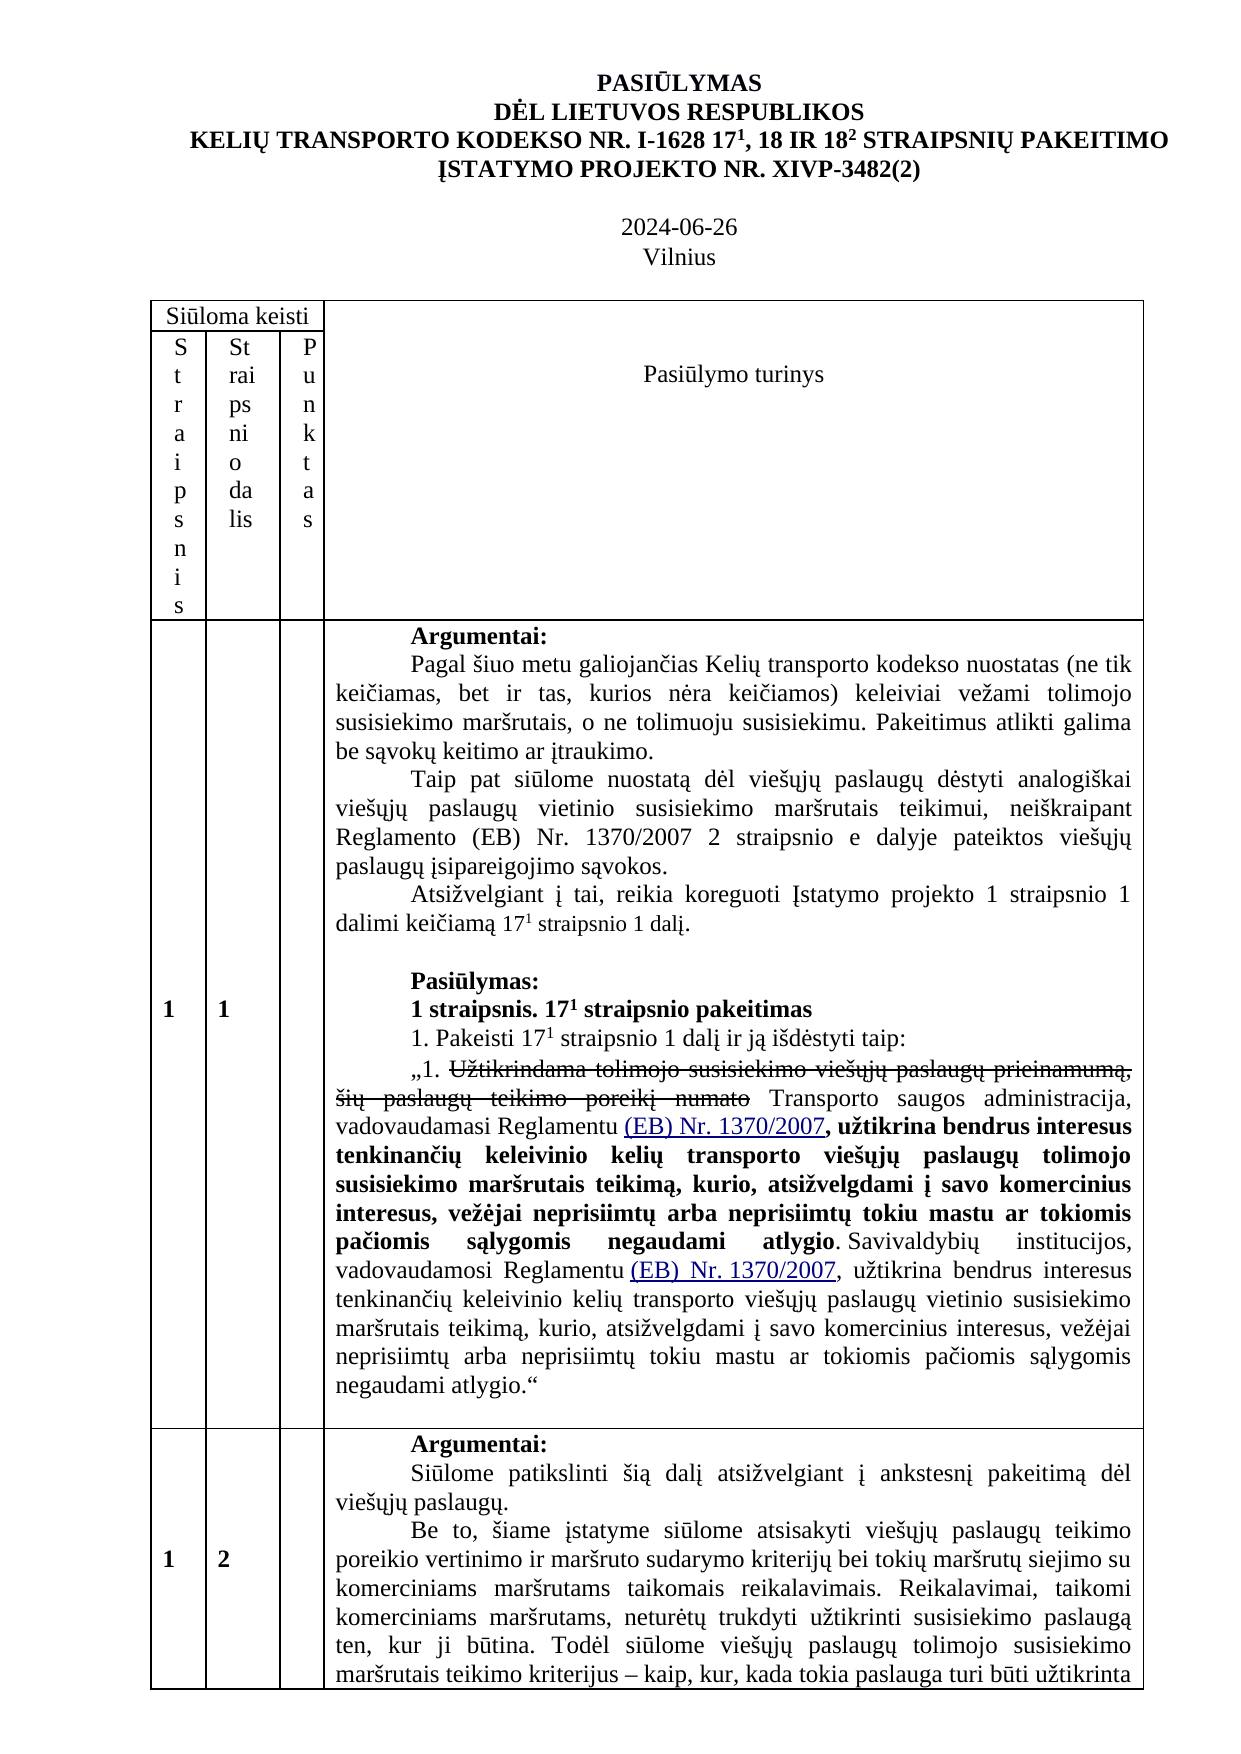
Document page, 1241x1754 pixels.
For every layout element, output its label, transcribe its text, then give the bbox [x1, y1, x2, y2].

table_cell 2 [207, 1429, 279, 1688]
table_header Pasiūlymo turinys [325, 301, 1143, 619]
table_cell [281, 621, 323, 1428]
table_cell 1 [152, 621, 205, 1428]
text 2024-06-26 [177, 212, 1181, 240]
text PASIŪLYMAS [177, 59, 1181, 97]
table_cell Argumentai: Pagal šiuo metu galiojančias Kelių transporto kodekso nuostatas (ne tik keičiamas, bet ir tas, kurios nėra keičiamos) keleiviai vežami tolimojo susisiekimo maršrutais, o ne tolimuoju susisiekimu. Pakeitimus atlikti galima be sąvokų keitimo ar įtraukimo. Taip pat siūlome nuostatą dėl viešųjų paslaugų dėstyti analogiškai viešųjų paslaugų vietinio susisiekimo maršrutais teikimui, neiškraipant Reglamento (EB) Nr. 1370/2007 2 straipsnio e dalyje pateiktos viešųjų paslaugų įsipareigojimo sąvokos. Atsižvelgiant į tai, reikia koreguoti Įstatymo projekto 1 straipsnio 1 dalimi keičiamą 171 straipsnio 1 dalį. Pasiūlymas: 1 straipsnis. 171 straipsnio pakeitimas 1. Pakeisti 171 straipsnio 1 dalį ir ją išdėstyti taip: „1. Užtikrindama tolimojo susisiekimo viešųjų paslaugų prieinamumą, šių paslaugų teikimo poreikį numato Transporto saugos administracija, vadovaudamasi Reglamentu (EB) Nr. 1370/2007, užtikrina bendrus interesus tenkinančių keleivinio kelių transporto viešųjų paslaugų tolimojo susisiekimo maršrutais teikimą, kurio, atsižvelgdami į savo komercinius interesus, vežėjai neprisiimtų arba neprisiimtų tokiu mastu ar tokiomis pačiomis sąlygomis negaudami atlygio. Savivaldybių institucijos, vadovaudamosi Reglamentu (EB) Nr. 1370/2007, užtikrina bendrus interesus tenkinančių keleivinio kelių transporto viešųjų paslaugų vietinio susisiekimo maršrutais teikimą, kurio, atsižvelgdami į savo komercinius interesus, vežėjai neprisiimtų arba neprisiimtų tokiu mastu ar tokiomis pačiomis sąlygomis negaudami atlygio.“ [325, 621, 1143, 1428]
table_cell Straipsnio dalis [207, 332, 279, 619]
text DĖL LIETUVOS RESPUBLIKOS [177, 97, 1181, 125]
table_header Siūloma keisti [152, 301, 323, 330]
text Vilnius [177, 242, 1181, 271]
table_cell Straipsnis [152, 332, 205, 619]
table_cell 1 [152, 1429, 205, 1688]
text KELIŲ TRANSPORTO KODEKSO NR. I-1628 171, 18 IR 182 STRAIPSNIŲ PAKEITIMO ĮSTATYMO PROJEKTO NR. XIVP-3482(2) [177, 125, 1181, 183]
table_cell 1 [207, 621, 279, 1428]
table_cell [281, 1429, 323, 1688]
table_cell Argumentai: Siūlome patikslinti šią dalį atsižvelgiant į ankstesnį pakeitimą dėl viešųjų paslaugų. Be to, šiame įstatyme siūlome atsisakyti viešųjų paslaugų teikimo poreikio vertinimo ir maršruto sudarymo kriterijų bei tokių maršrutų siejimo su komerciniams maršrutams taikomais reikalavimais. Reikalavimai, taikomi komerciniams maršrutams, neturėtų trukdyti užtikrinti susisiekimo paslaugą ten, kur ji būtina. Todėl siūlome viešųjų paslaugų tolimojo susisiekimo maršrutais teikimo kriterijus – kaip, kur, kada tokia paslauga turi būti užtikrinta [325, 1429, 1143, 1688]
table_cell Punktas [281, 332, 323, 619]
